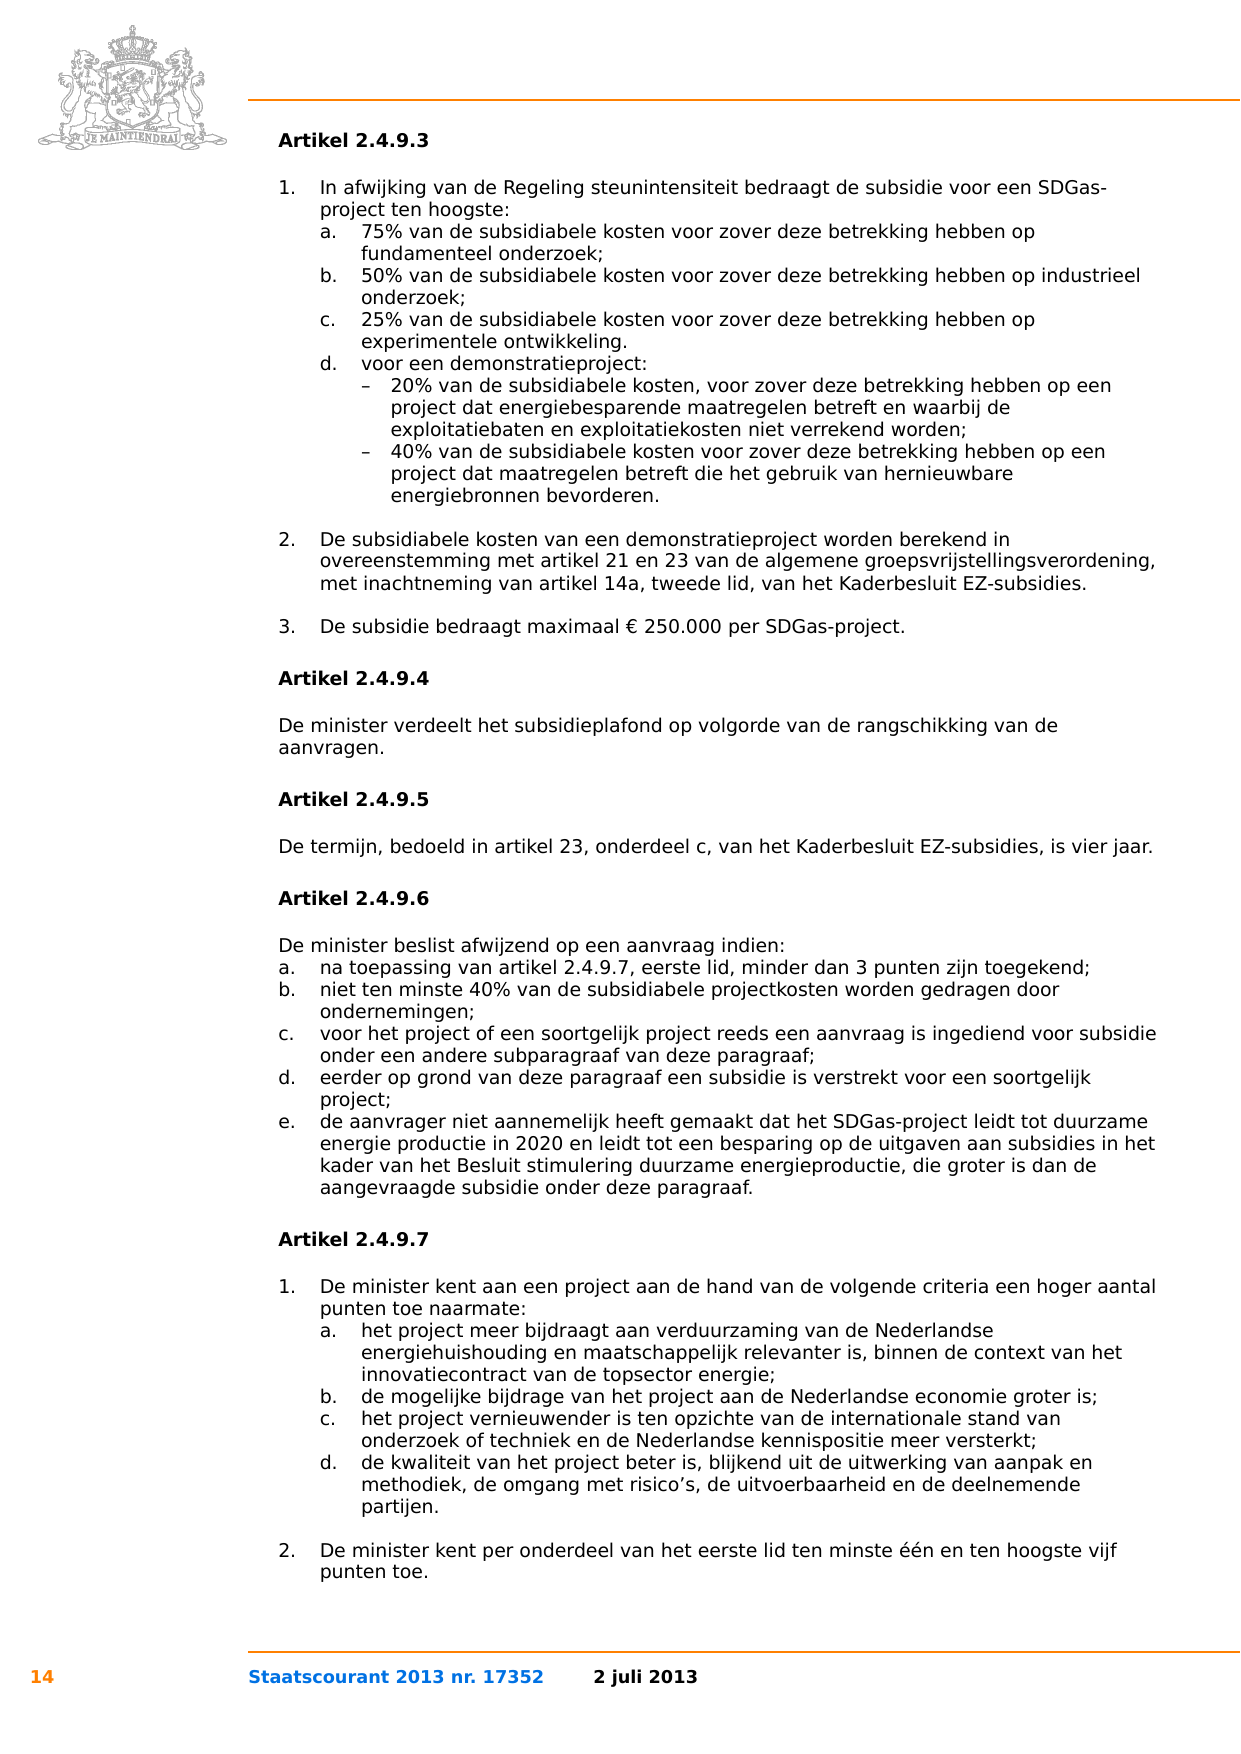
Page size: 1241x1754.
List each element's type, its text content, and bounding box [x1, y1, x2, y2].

text 1. In afwijking van de Regeling steunintensiteit bedraagt de subsidie voor een SDGas-project ten hoogste: [278, 177, 1163, 221]
text e. de aanvrager niet aannemelijk heeft gemaakt dat het SDGas-project leidt tot duurzame energie productie in 2020 en leidt tot een besparing op de uitgaven aan subsidies in het kader van het Besluit stimulering duurzame energieproductie, die groter is dan de aangevraagde subsidie onder deze paragraaf. [278, 1111, 1163, 1199]
text 1. De minister kent aan een project aan de hand van de volgende criteria een hoger aantal punten toe naarmate: [278, 1276, 1163, 1320]
text a. het project meer bijdraagt aan verduurzaming van de Nederlandse energiehuishouding en maatschappelijk relevanter is, binnen de context van het innovatiecontract van de topsector energie; [319, 1320, 1163, 1386]
text – 20% van de subsidiabele kosten, voor zover deze betrekking hebben op een project dat energiebesparende maatregelen betreft en waarbij de exploitatiebaten en exploitatiekosten niet verrekend worden; [361, 375, 1163, 441]
text c. het project vernieuwender is ten opzichte van de internationale stand van onderzoek of techniek en de Nederlandse kennispositie meer versterkt; [319, 1408, 1163, 1452]
subtitle Artikel 2.4.9.7 [278, 1229, 1163, 1251]
text 2. De minister kent per onderdeel van het eerste lid ten minste één en ten hoogste vijf punten toe. [278, 1539, 1163, 1583]
text De termijn, bedoeld in artikel 23, onderdeel c, van het Kaderbesluit EZ-subsidies, is vier jaar. [278, 836, 1163, 858]
text d. de kwaliteit van het project beter is, blijkend uit de uitwerking van aanpak en methodiek, de omgang met risico’s, de uitvoerbaarheid en de deelnemende partijen. [319, 1452, 1163, 1518]
text De minister beslist afwijzend op een aanvraag indien: [278, 935, 1163, 957]
text a. na toepassing van artikel 2.4.9.7, eerste lid, minder dan 3 punten zijn toegekend; [278, 957, 1163, 979]
text c. voor het project of een soortgelijk project reeds een aanvraag is ingediend voor subsidie onder een andere subparagraaf van deze paragraaf; [278, 1023, 1163, 1067]
text a. 75% van de subsidiabele kosten voor zover deze betrekking hebben op fundamenteel onderzoek; [319, 221, 1163, 265]
text b. de mogelijke bijdrage van het project aan de Nederlandse economie groter is; [319, 1386, 1163, 1408]
text b. 50% van de subsidiabele kosten voor zover deze betrekking hebben op industrieel onderzoek; [319, 265, 1163, 309]
subtitle Artikel 2.4.9.6 [278, 888, 1163, 910]
text – 40% van de subsidiabele kosten voor zover deze betrekking hebben op een project dat maatregelen betreft die het gebruik van hernieuwbare energiebronnen bevorderen. [361, 441, 1163, 507]
text b. niet ten minste 40% van de subsidiabele projectkosten worden gedragen door ondernemingen; [278, 979, 1163, 1023]
text d. voor een demonstratieproject: [319, 353, 1163, 375]
text c. 25% van de subsidiabele kosten voor zover deze betrekking hebben op experimentele ontwikkeling. [319, 309, 1163, 353]
subtitle Artikel 2.4.9.3 [278, 130, 1163, 152]
text d. eerder op grond van deze paragraaf een subsidie is verstrekt voor een soortgelijk project; [278, 1067, 1163, 1111]
subtitle Artikel 2.4.9.4 [278, 668, 1163, 690]
text 2. De subsidiabele kosten van een demonstratieproject worden berekend in overeenstemming met artikel 21 en 23 van de algemene groepsvrijstellingsverordening, met inachtneming van artikel 14a, tweede lid, van het Kaderbesluit EZ-subsidies. [278, 528, 1163, 594]
picture [38, 25, 227, 150]
text De minister verdeelt het subsidieplafond op volgorde van de rangschikking van de aanvragen. [278, 715, 1163, 759]
text 3. De subsidie bedraagt maximaal € 250.000 per SDGas-project. [278, 616, 1163, 638]
subtitle Artikel 2.4.9.5 [278, 789, 1163, 811]
